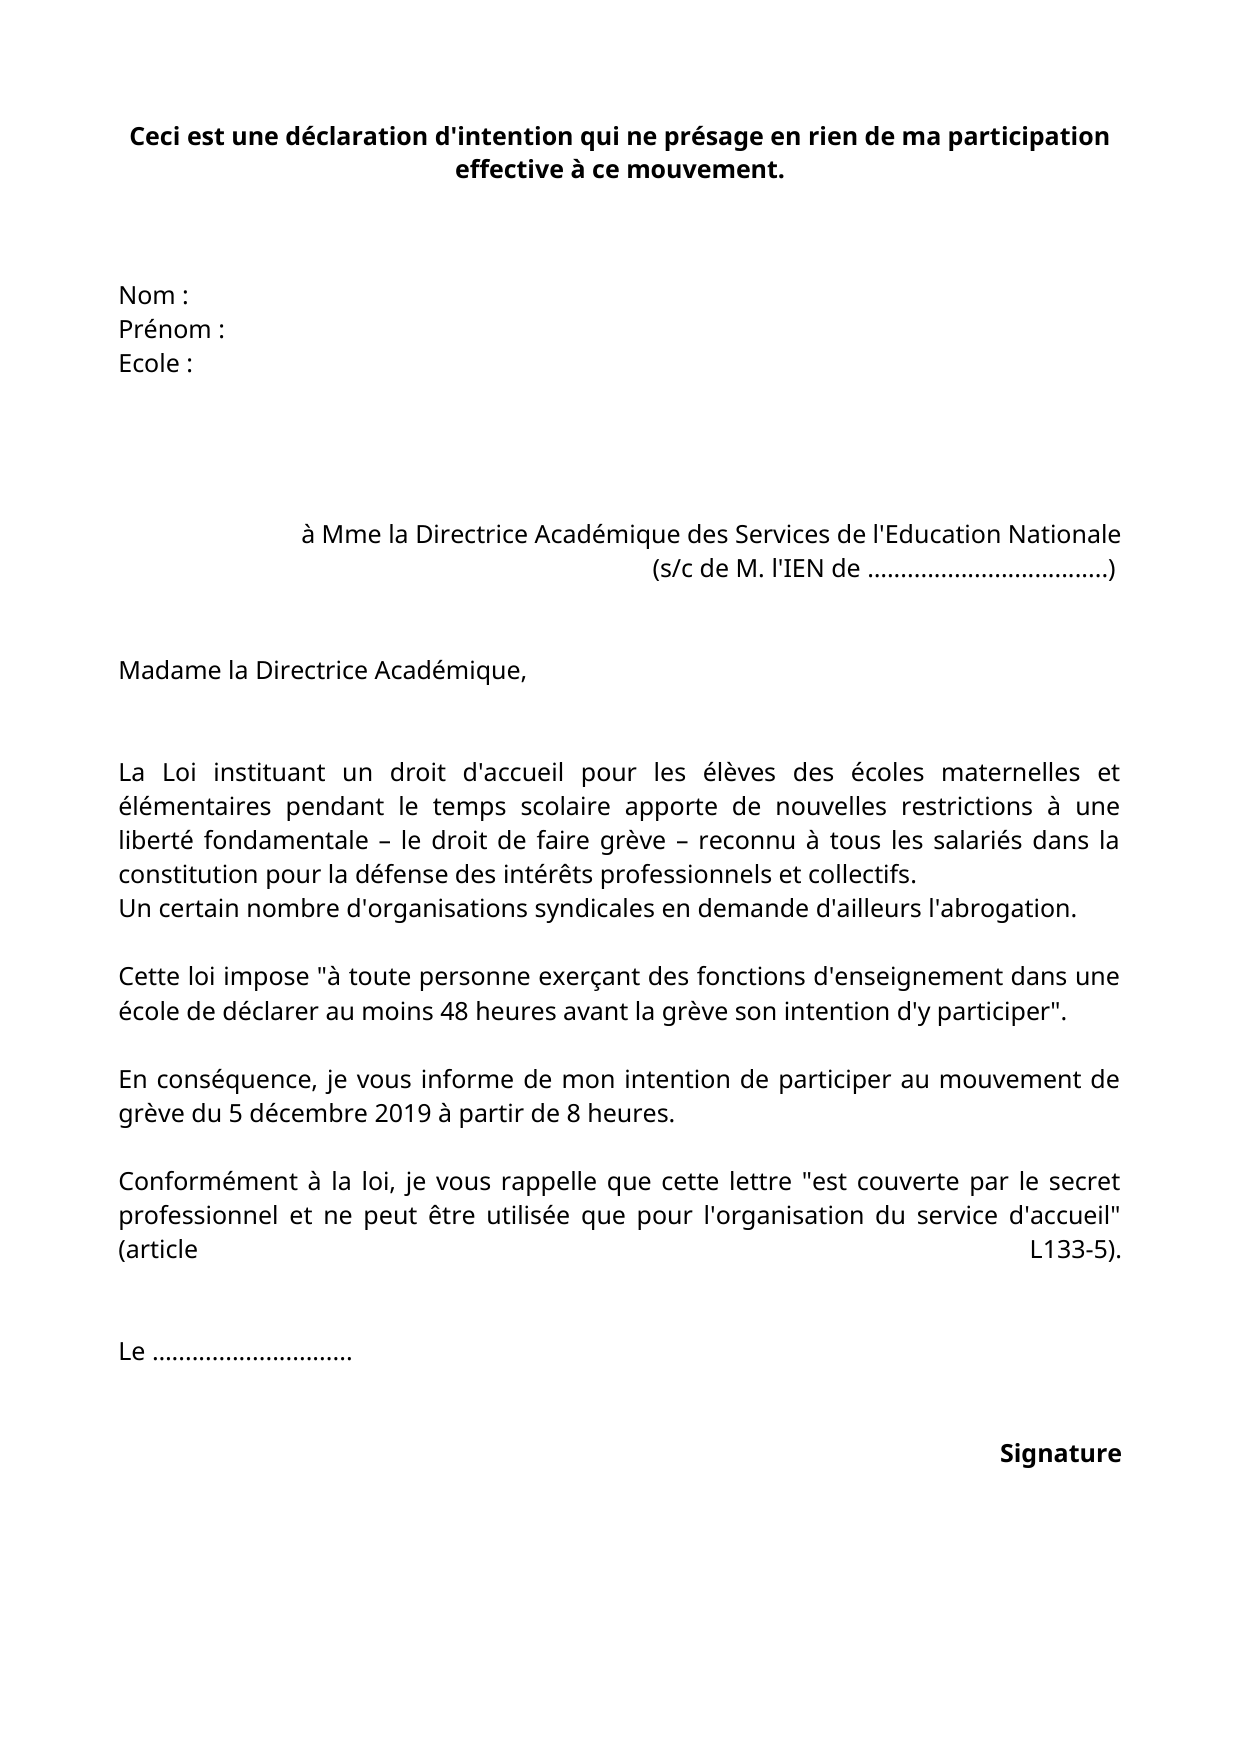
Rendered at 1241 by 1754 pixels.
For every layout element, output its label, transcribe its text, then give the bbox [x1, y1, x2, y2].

text Madame la Directrice Académique, [118, 652, 1122, 687]
text La Loi instituant un droit d'accueil pour les élèves des écoles maternelles et élémentaires pendant le temps scolaire apporte de nouvelles restrictions à une liberté fondamentale – le droit de faire grève – reconnu à tous les salariés dans la constitution pour la défense des intérêts professionnels et collectifs. [118, 755, 1122, 891]
text à Mme la Directrice Académique des Services de l'Education Nationale [118, 516, 1122, 550]
text (s/c de M. l'IEN de ….................................) [118, 550, 1122, 584]
text Conformément à la loi, je vous rappelle que cette lettre "est couverte par le secret professionnel et ne peut être utilisée que pour l'organisation du service d'accueil" (article L133-5). [118, 1129, 1122, 1334]
text Prénom : [118, 312, 1122, 346]
text Ceci est une déclaration d'intention qui ne présage en rien de ma participation effective à ce mouvement. [118, 118, 1122, 186]
text Un certain nombre d'organisations syndicales en demande d'ailleurs l'abrogation. [118, 891, 1122, 925]
text Ecole : [118, 346, 1122, 380]
text Signature [118, 1436, 1122, 1470]
text Nom : [118, 278, 1122, 312]
text En conséquence, je vous informe de mon intention de participer au mouvement de grève du 5 décembre 2019 à partir de 8 heures. [118, 1061, 1122, 1129]
text Le …........................... [118, 1334, 1122, 1436]
text Cette loi impose "à toute personne exerçant des fonctions d'enseignement dans une école de déclarer au moins 48 heures avant la grève son intention d'y participer". [118, 959, 1122, 1027]
